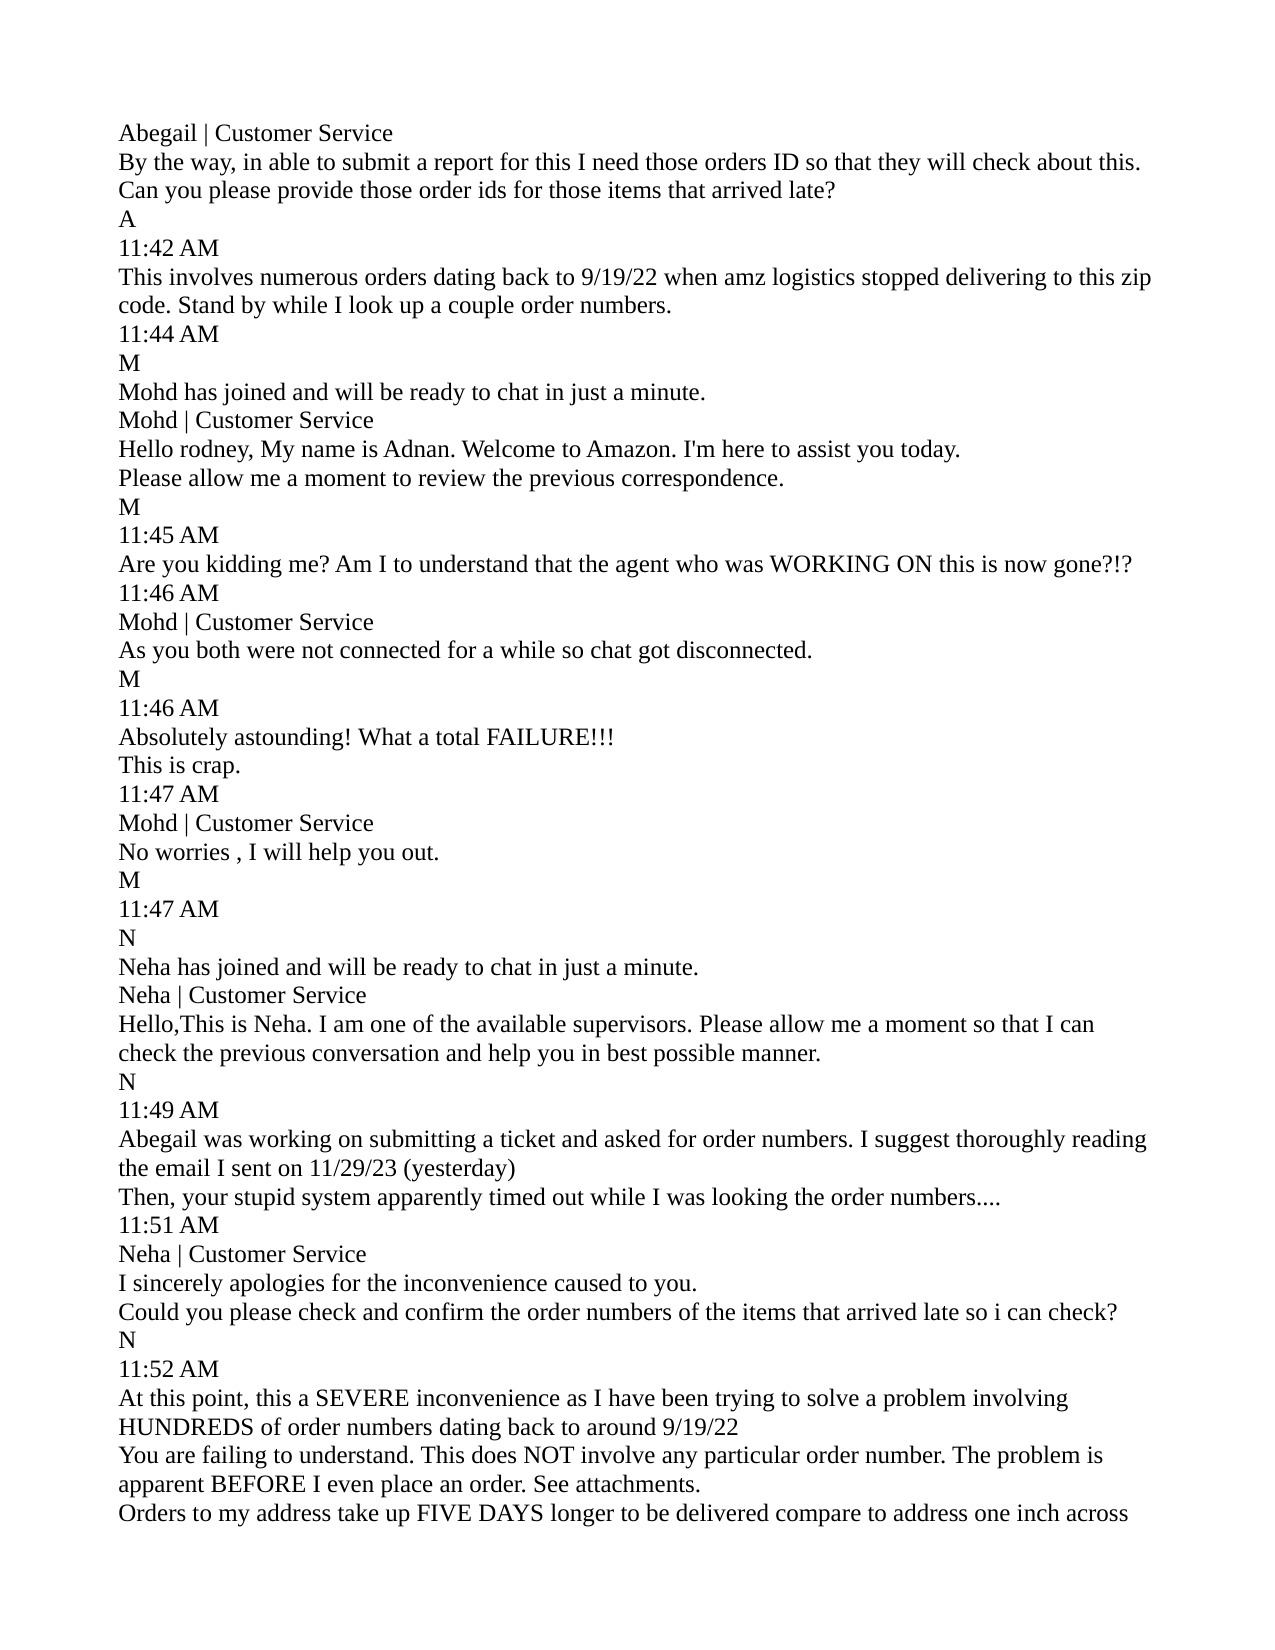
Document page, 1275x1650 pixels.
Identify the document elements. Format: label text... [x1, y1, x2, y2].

text Orders to my address take up FIVE DAYS longer to be delivered compare to address one inch across [118, 1498, 1157, 1527]
text N [118, 1326, 1157, 1354]
text You are failing to understand. This does NOT involve any particular order number. The problem is apparent BEFORE I even place an order. See attachments. [118, 1441, 1157, 1498]
text At this point, this a SEVERE inconvenience as I have been trying to solve a problem involving HUNDREDS of order numbers dating back to around 9/19/22 [118, 1383, 1157, 1441]
text Mohd | Customer Service [118, 808, 1157, 837]
text 11:42 AM [118, 233, 1157, 262]
text 11:51 AM [118, 1211, 1157, 1239]
text Please allow me a moment to review the previous correspondence. [118, 463, 1157, 492]
text 11:45 AM [118, 521, 1157, 549]
text A [118, 204, 1157, 233]
text Hello rodney, My name is Adnan. Welcome to Amazon. I'm here to assist you today. [118, 434, 1157, 463]
text This is crap. [118, 751, 1157, 779]
text No worries , I will help you out. [118, 837, 1157, 866]
text 11:49 AM [118, 1096, 1157, 1124]
text 11:46 AM [118, 578, 1157, 607]
text Then, your stupid system apparently timed out while I was looking the order numbers.... [118, 1182, 1157, 1211]
text Absolutely astounding! What a total FAILURE!!! [118, 722, 1157, 751]
text Neha | Customer Service [118, 981, 1157, 1009]
text I sincerely apologies for the inconvenience caused to you. [118, 1268, 1157, 1297]
text As you both were not connected for a while so chat got disconnected. [118, 636, 1157, 664]
text N [118, 1067, 1157, 1096]
text By the way, in able to submit a report for this I need those orders ID so that they will check about this. [118, 147, 1157, 176]
text Hello,This is Neha. I am one of the available supervisors. Please allow me a moment so that I can check the previous conversation and help you in best possible manner. [118, 1009, 1157, 1067]
text M [118, 866, 1157, 894]
text Can you please provide those order ids for those items that arrived late? [118, 176, 1157, 204]
text Abegail was working on submitting a ticket and asked for order numbers. I suggest thoroughly reading the email I sent on 11/29/23 (yesterday) [118, 1124, 1157, 1182]
text 11:47 AM [118, 894, 1157, 923]
text M [118, 664, 1157, 693]
text 11:44 AM [118, 319, 1157, 348]
text Mohd | Customer Service [118, 607, 1157, 636]
text Mohd | Customer Service [118, 406, 1157, 434]
text Neha has joined and will be ready to chat in just a minute. [118, 952, 1157, 981]
text Mohd has joined and will be ready to chat in just a minute. [118, 377, 1157, 406]
text M [118, 348, 1157, 377]
text Could you please check and confirm the order numbers of the items that arrived late so i can check? [118, 1297, 1157, 1326]
text Abegail | Customer Service [118, 118, 1157, 147]
text M [118, 492, 1157, 521]
text 11:47 AM [118, 779, 1157, 808]
text This involves numerous orders dating back to 9/19/22 when amz logistics stopped delivering to this zip code. Stand by while I look up a couple order numbers. [118, 262, 1157, 319]
text 11:46 AM [118, 693, 1157, 722]
text N [118, 923, 1157, 952]
text 11:52 AM [118, 1354, 1157, 1383]
text Neha | Customer Service [118, 1239, 1157, 1268]
text Are you kidding me? Am I to understand that the agent who was WORKING ON this is now gone?!? [118, 549, 1157, 578]
